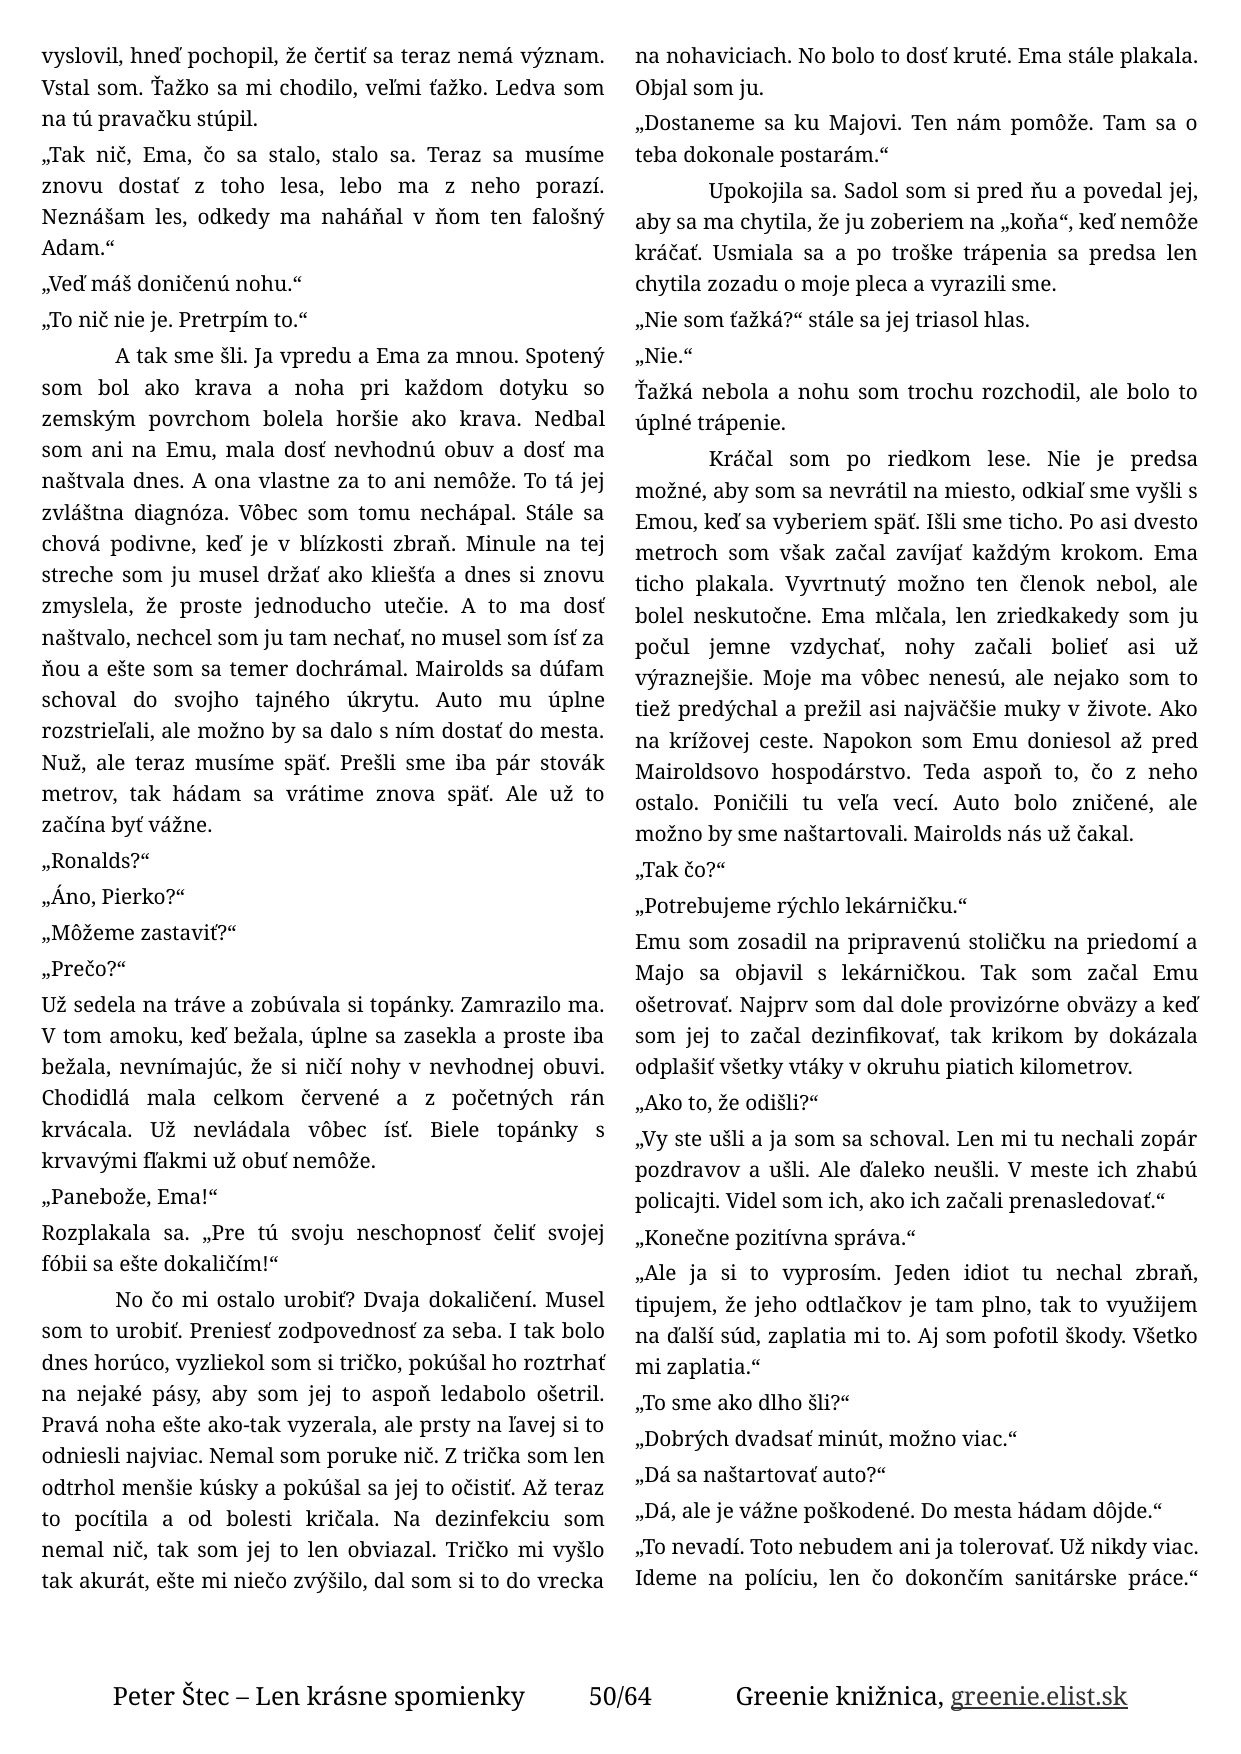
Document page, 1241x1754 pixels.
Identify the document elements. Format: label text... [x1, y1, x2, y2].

text „Dá sa naštartovať auto?“ [635, 1460, 1199, 1488]
text „Panebože, Ema!“ [41, 1182, 605, 1210]
text Emu som zosadil na pripravenú stoličku na priedomí a Majo sa objavil s lekárničkou. Tak som začal Emu ošetrovať. Najprv som dal dole provizórne obväzy a keď som jej to začal dezinfikovať, tak krikom by dokázala odplašiť všetky vtáky v okruhu piatich kilometrov. [635, 927, 1199, 1081]
text „Dobrých dvadsať minút, možno viac.“ [635, 1424, 1199, 1453]
text „Ako to, že odišli?“ [635, 1088, 1199, 1117]
text „To sme ako dlho šli?“ [635, 1388, 1199, 1417]
text „Dostaneme sa ku Majovi. Ten nám pomôže. Tam sa o teba dokonale postarám.“ [635, 108, 1199, 168]
text „To nič nie je. Pretrpím to.“ [41, 305, 605, 334]
text No čo mi ostalo urobiť? Dvaja dokaličení. Musel som to urobiť. Preniesť zodpovednosť za seba. I tak bolo dnes horúco, vyzliekol som si tričko, pokúšal ho roztrhať na nejaké pásy, aby som jej to aspoň ledabolo ošetril. Pravá noha ešte ako-tak vyzerala, ale prsty na ľavej si to odniesli najviac. Nemal som poruke nič. Z trička som len odtrhol menšie kúsky a pokúšal sa jej to očistiť. Až teraz to pocítila a od bolesti kričala. Na dezinfekciu som nemal nič, tak som jej to len obviazal. Tričko mi vyšlo tak akurát, ešte mi niečo zvýšilo, dal som si to do vrecka [41, 1285, 605, 1595]
text na nohaviciach. No bolo to dosť kruté. Ema stále plakala. Objal som ju. [635, 41, 1199, 101]
text „Vy ste ušli a ja som sa schoval. Len mi tu nechali zopár pozdravov a ušli. Ale ďaleko neušli. V meste ich zhabú policajti. Videl som ich, ako ich začali prenasledovať.“ [635, 1124, 1199, 1215]
text „Tak nič, Ema, čo sa stalo, stalo sa. Teraz sa musíme znovu dostať z toho lesa, lebo ma z neho porazí. Neznášam les, odkedy ma naháňal v ňom ten falošný Adam.“ [41, 140, 605, 262]
text „Potrebujeme rýchlo lekárničku.“ [635, 891, 1199, 920]
text „Tak čo?“ [635, 855, 1199, 884]
text Upokojila sa. Sadol som si pred ňu a povedal jej, aby sa ma chytila, že ju zoberiem na „koňa“, keď nemôže kráčať. Usmiala sa a po troške trápenia sa predsa len chytila zozadu o moje pleca a vyrazili sme. [635, 176, 1199, 298]
text „Dá, ale je vážne poškodené. Do mesta hádam dôjde.“ [635, 1496, 1199, 1524]
text Rozplakala sa. „Pre tú svoju neschopnosť čeliť svojej fóbii sa ešte dokaličím!“ [41, 1218, 605, 1278]
text Ťažká nebola a nohu som trochu rozchodil, ale bolo to úplné trápenie. [635, 377, 1199, 437]
text „Konečne pozitívna správa.“ [635, 1223, 1199, 1251]
text „Ale ja si to vyprosím. Jeden idiot tu nechal zbraň, tipujem, že jeho odtlačkov je tam plno, tak to využijem na ďalší súd, zaplatia mi to. Aj som pofotil škody. Všetko mi zaplatia.“ [635, 1258, 1199, 1381]
text vyslovil, hneď pochopil, že čertiť sa teraz nemá význam. Vstal som. Ťažko sa mi chodilo, veľmi ťažko. Ledva som na tú pravačku stúpil. [41, 41, 605, 132]
text „Veď máš doničenú nohu.“ [41, 269, 605, 298]
text „Áno, Pierko?“ [41, 882, 605, 910]
text „Ronalds?“ [41, 846, 605, 874]
text „To nevadí. Toto nebudem ani ja tolerovať. Už nikdy viac. Ideme na políciu, len čo dokončím sanitárske práce.“ [635, 1532, 1199, 1592]
text Už sedela na tráve a zobúvala si topánky. Zamrazilo ma. V tom amoku, keď bežala, úplne sa zasekla a proste iba bežala, nevnímajúc, že si ničí nohy v nevhodnej obuvi. Chodidlá mala celkom červené a z početných rán krvácala. Už nevládala vôbec ísť. Biele topánky s krvavými fľakmi už obuť nemôže. [41, 990, 605, 1174]
text Kráčal som po riedkom lese. Nie je predsa možné, aby som sa nevrátil na miesto, odkiaľ sme vyšli s Emou, keď sa vyberiem späť. Išli sme ticho. Po asi dvesto metroch som však začal zavíjať každým krokom. Ema ticho plakala. Vyvrtnutý možno ten členok nebol, ale bolel neskutočne. Ema mlčala, len zriedkakedy som ju počul jemne vzdychať, nohy začali bolieť asi už výraznejšie. Moje ma vôbec nenesú, ale nejako som to tiež predýchal a prežil asi najväčšie muky v živote. Ako na krížovej ceste. Napokon som Emu doniesol až pred Mairoldsovo hospodárstvo. Teda aspoň to, čo z neho ostalo. Poničili tu veľa vecí. Auto bolo zničené, ale možno by sme naštartovali. Mairolds nás už čakal. [635, 444, 1199, 848]
text „Nie.“ [635, 341, 1199, 370]
text „Nie som ťažká?“ stále sa jej triasol hlas. [635, 305, 1199, 334]
text A tak sme šli. Ja vpredu a Ema za mnou. Spotený som bol ako krava a noha pri každom dotyku so zemským povrchom bolela horšie ako krava. Nedbal som ani na Emu, mala dosť nevhodnú obuv a dosť ma naštvala dnes. A ona vlastne za to ani nemôže. To tá jej zvláštna diagnóza. Vôbec som tomu nechápal. Stále sa chová podivne, keď je v blízkosti zbraň. Minule na tej streche som ju musel držať ako kliešťa a dnes si znovu zmyslela, že proste jednoducho utečie. A to ma dosť naštvalo, nechcel som ju tam nechať, no musel som ísť za ňou a ešte som sa temer dochrámal. Mairolds sa dúfam schoval do svojho tajného úkrytu. Auto mu úplne rozstrieľali, ale možno by sa dalo s ním dostať do mesta. Nuž, ale teraz musíme späť. Prešli sme iba pár stovák metrov, tak hádam sa vrátime znova späť. Ale už to začína byť vážne. [41, 341, 605, 838]
text „Prečo?“ [41, 954, 605, 982]
text „Môžeme zastaviť?“ [41, 918, 605, 946]
